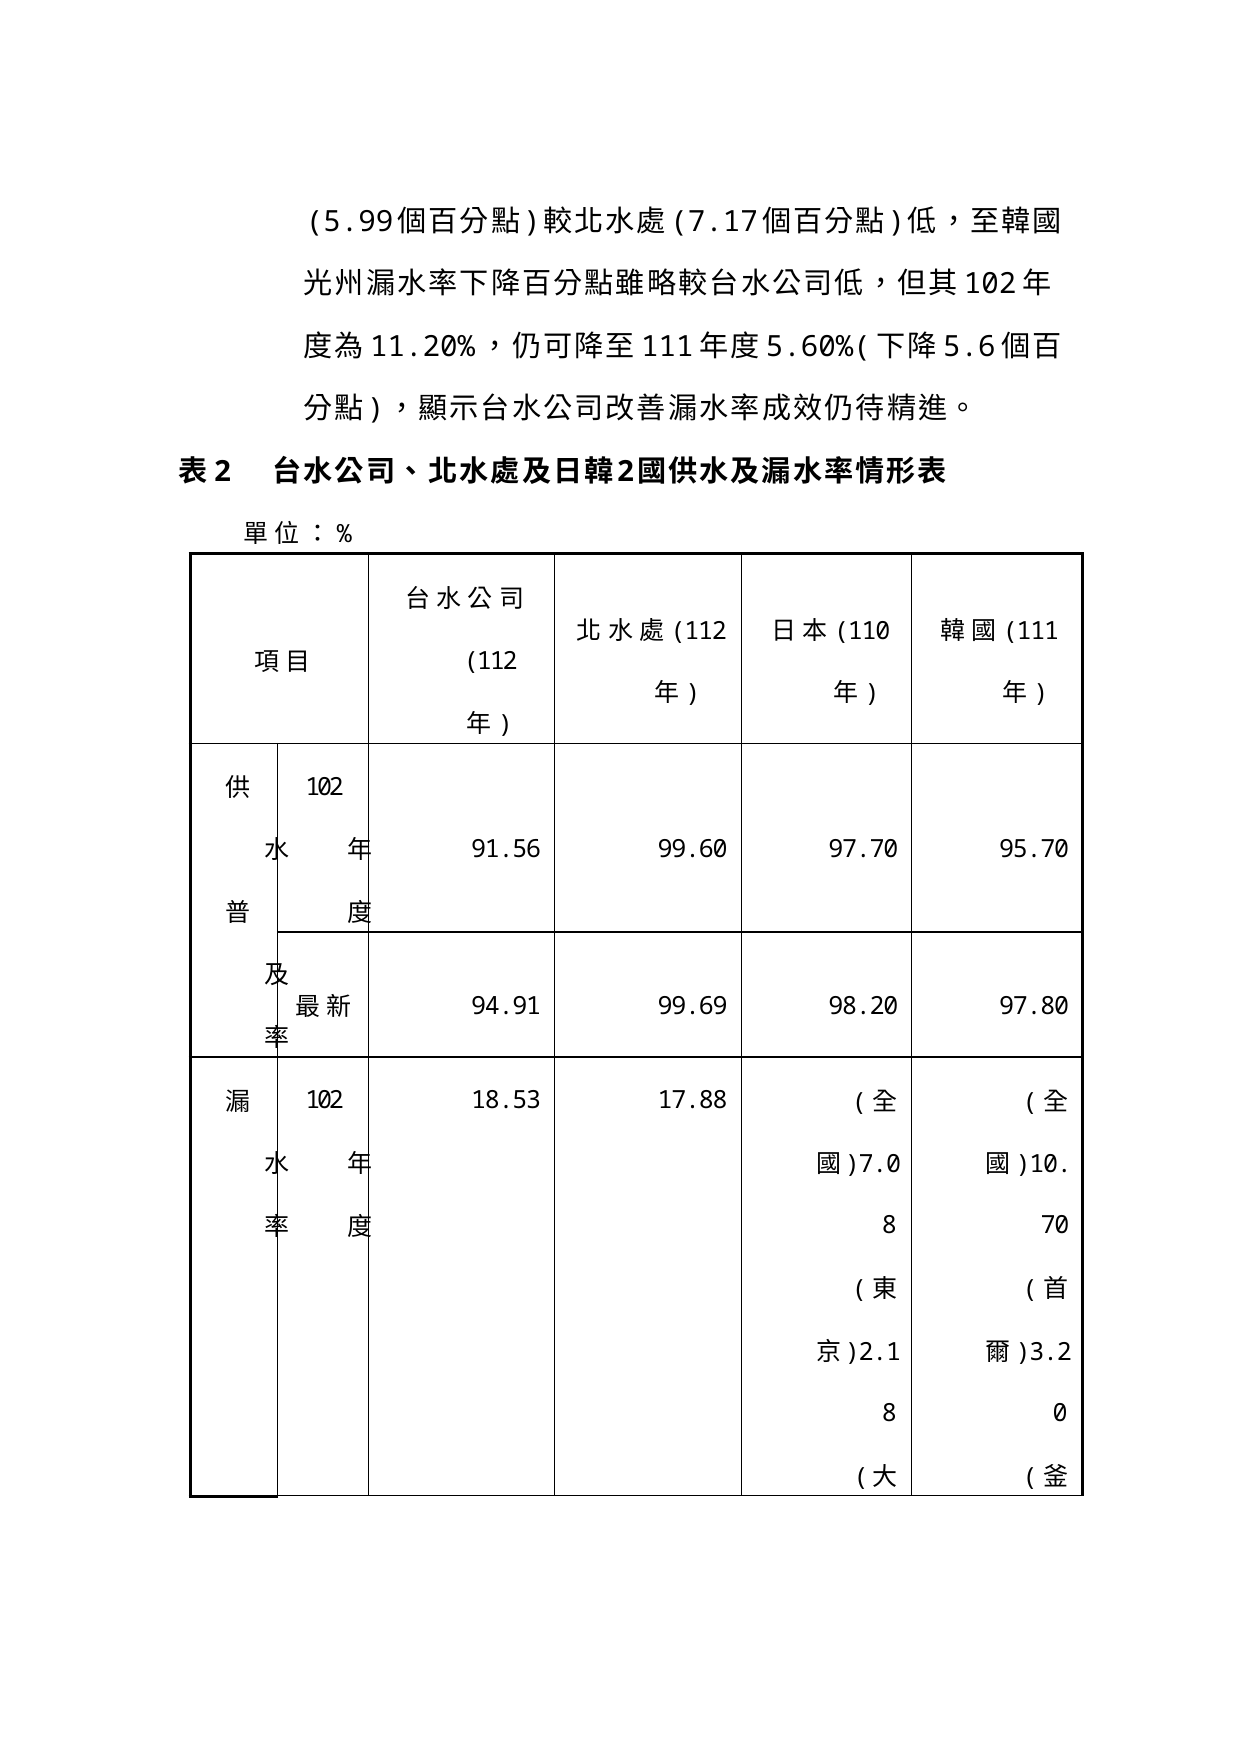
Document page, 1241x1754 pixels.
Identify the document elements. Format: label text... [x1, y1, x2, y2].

table_cell (全國)10.70 (首爾)3.20 (釜 [912, 1058, 1081, 1495]
table_header 北水處(112年) [555, 555, 741, 743]
table_header 台水公司(112年) [369, 555, 554, 743]
text (5.99個百分點)較北水處(7.17個百分點)低，至韓國光州漏水率下降百分點雖略較台水公司低，但其102年度為11.20%，仍可降至111年度5.60%(下降5.6個百分點)，顯示台水公司改善漏水率成效仍待精進。 [266, 177, 1063, 427]
table_header 項目 [192, 555, 368, 743]
table_cell 102年度 [278, 1058, 368, 1495]
table_cell 99.69 [555, 933, 741, 1056]
table_cell 最新 [278, 933, 368, 1056]
table_cell 98.20 [742, 933, 911, 1056]
table_cell 漏水率 [192, 1058, 277, 1495]
table_cell 97.80 [912, 933, 1081, 1056]
table_cell 18.53 [369, 1058, 554, 1495]
table_cell 17.88 [555, 1058, 741, 1495]
table_header 韓國(111年) [912, 555, 1081, 743]
table_cell (全國)7.08 (東京)2.18 (大 [742, 1058, 911, 1495]
text 表2 台水公司、北水處及日韓2國供水及漏水率情形表 單位：% [177, 427, 1063, 552]
table_cell 95.70 [912, 744, 1081, 931]
table_cell 99.60 [555, 744, 741, 931]
table_cell 供水 普及率 [192, 744, 277, 1056]
table_cell 102年度 [278, 744, 368, 931]
table_cell 94.91 [369, 933, 554, 1056]
table_cell 91.56 [369, 744, 554, 931]
table_cell 97.70 [742, 744, 911, 931]
table_header 日本(110年) [742, 555, 911, 743]
